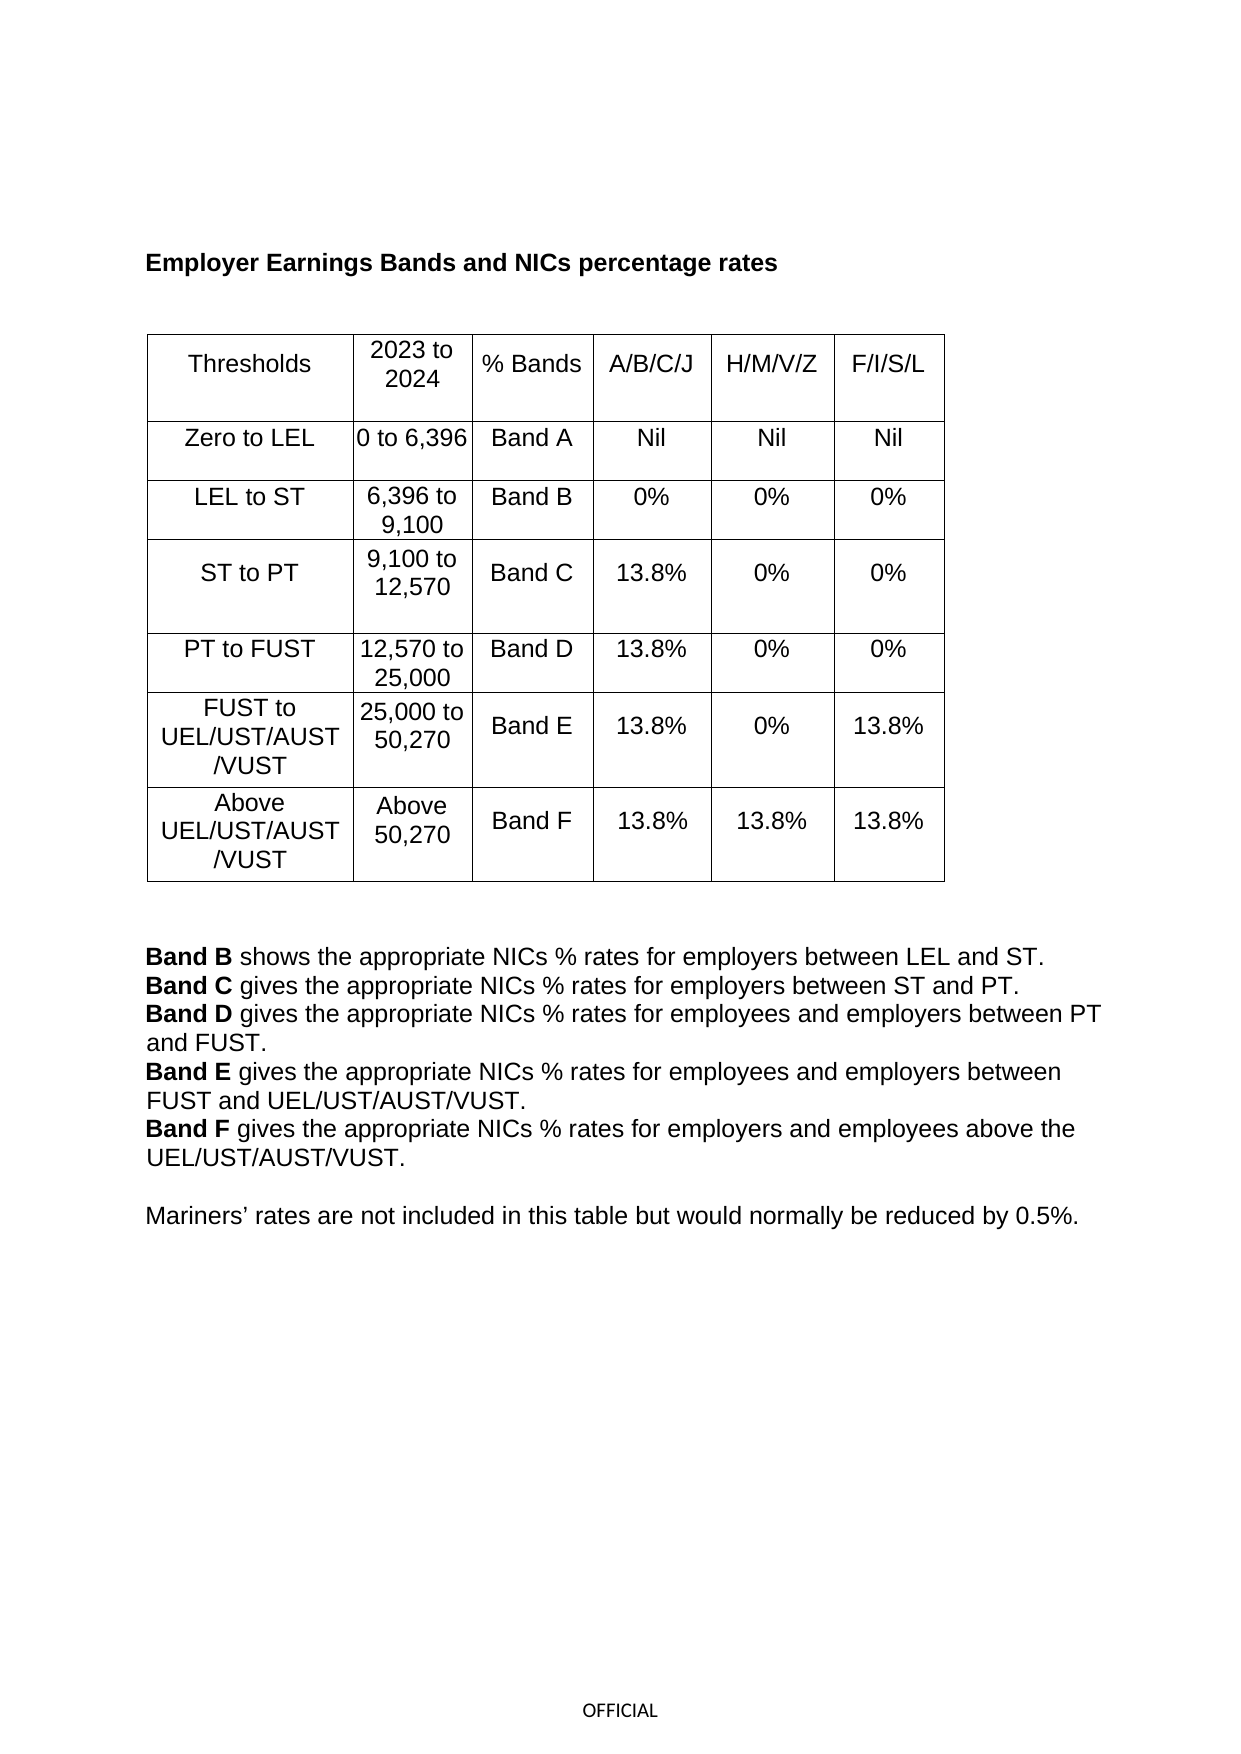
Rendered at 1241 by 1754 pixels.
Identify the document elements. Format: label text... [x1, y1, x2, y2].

table_cell 0% [712, 481, 834, 539]
table_cell Band B [473, 481, 593, 539]
table_cell 0% [712, 540, 834, 633]
table_cell Above UEL/UST/AUST/VUST [148, 788, 353, 881]
table_cell Nil [835, 422, 944, 480]
table_cell PT to FUST [148, 634, 353, 692]
table_cell 13.8% [594, 540, 711, 633]
table_cell Zero to LEL [148, 422, 353, 480]
table_header F/I/S/L [835, 335, 944, 421]
table_cell Above 50,270 [354, 788, 472, 881]
table_cell 25,000 to 50,270 [354, 693, 472, 787]
subtitle Employer Earnings Bands and NICs percentage rates [145, 248, 1124, 277]
table_cell 6,396 to 9,100 [354, 481, 472, 539]
table_cell Band F [473, 788, 593, 881]
table_cell Nil [594, 422, 711, 480]
table_cell 13.8% [712, 788, 834, 881]
table_cell 0% [835, 481, 944, 539]
table_header A/B/C/J [594, 335, 711, 421]
text Band F gives the appropriate NICs % rates for employers and employees above the UEL/UST/AUST/VUST. [145, 1114, 1124, 1172]
table_cell 0 to 6,396 [354, 422, 472, 480]
text Band D gives the appropriate NICs % rates for employees and employers between PT and FUST. [145, 999, 1124, 1057]
table_cell 0% [835, 540, 944, 633]
table_cell Band A [473, 422, 593, 480]
table_cell 12,570 to 25,000 [354, 634, 472, 692]
table_cell Band D [473, 634, 593, 692]
table_cell ST to PT [148, 540, 353, 633]
text Band E gives the appropriate NICs % rates for employees and employers between FUST and UEL/UST/AUST/VUST. [145, 1057, 1124, 1114]
text Band B shows the appropriate NICs % rates for employers between LEL and ST. [145, 942, 1124, 971]
text Band C gives the appropriate NICs % rates for employers between ST and PT. [145, 971, 1124, 999]
text Mariners’ rates are not included in this table but would normally be reduced by 0.5%. [145, 1201, 1124, 1229]
table_cell FUST to UEL/UST/AUST/VUST [148, 693, 353, 787]
table_cell 13.8% [594, 634, 711, 692]
table_header Thresholds [148, 335, 353, 421]
table_cell 13.8% [835, 693, 944, 787]
table_cell Band C [473, 540, 593, 633]
table_cell 0% [594, 481, 711, 539]
table_header % Bands [473, 335, 593, 421]
table_cell 13.8% [835, 788, 944, 881]
table_cell 0% [835, 634, 944, 692]
table_header H/M/V/Z [712, 335, 834, 421]
table_cell 0% [712, 693, 834, 787]
table_cell 13.8% [594, 693, 711, 787]
table_cell 9,100 to 12,570 [354, 540, 472, 633]
table_cell 0% [712, 634, 834, 692]
table_cell Band E [473, 693, 593, 787]
table_cell Nil [712, 422, 834, 480]
table_header 2023 to 2024 [354, 335, 472, 421]
table_cell LEL to ST [148, 481, 353, 539]
table_cell 13.8% [594, 788, 711, 881]
